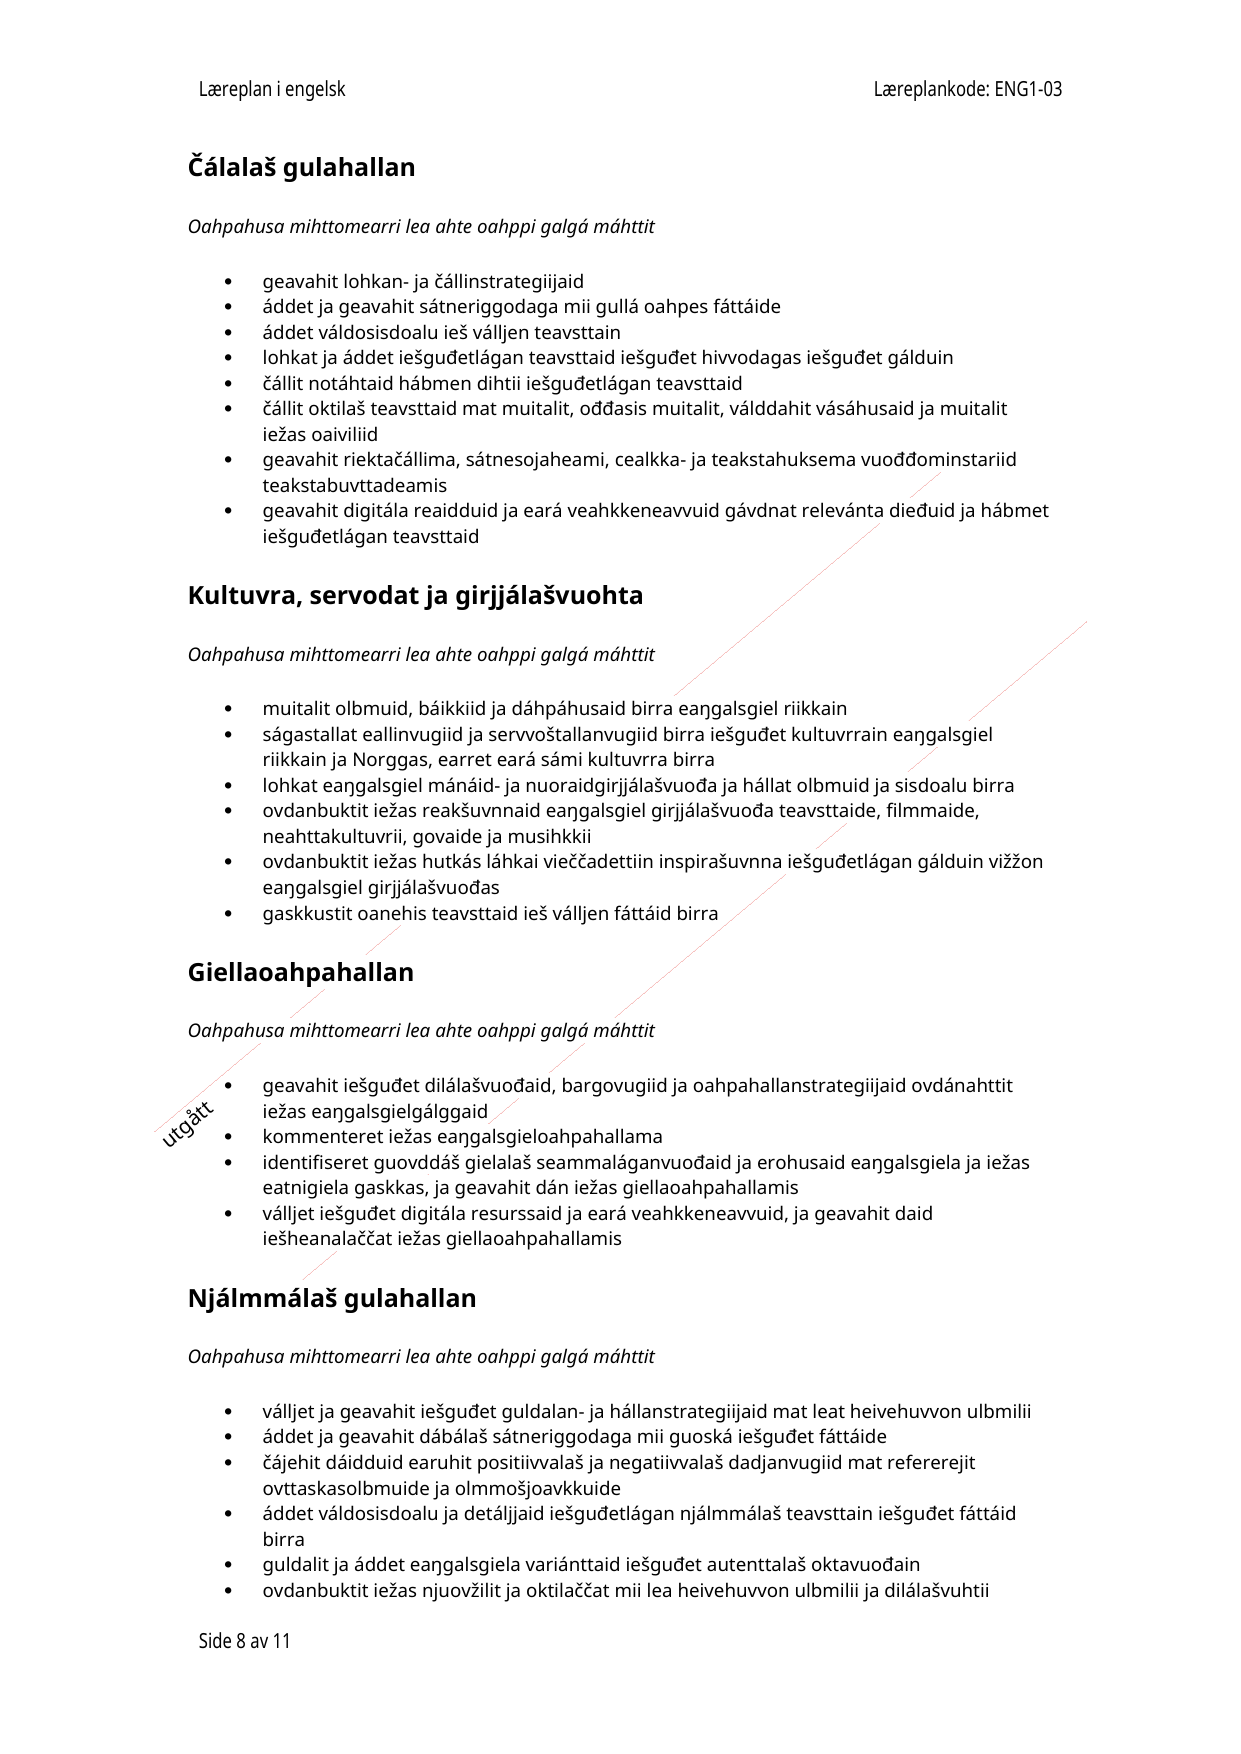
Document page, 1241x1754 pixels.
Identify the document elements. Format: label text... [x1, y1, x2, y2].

subtitle Čálalaš gulahallan [416, 150, 1053, 184]
subtitle Kultuvra, servodat ja girjjálašvuohta [775, 578, 1053, 612]
subtitle Giellaoahpahallan [650, 954, 1053, 989]
list identifiseret guovddáš gielalaš seammaláganvuođaid ja erohusaid eaŋgalsgiela ja iežas eatnigiela gaskkas, ja geavahit dán iežas giellaoahpahallamis [429, 1149, 1053, 1200]
list ságastallat eallinvugiid ja servvoštallanvugiid birra iešguđet kultuvrrain eaŋgalsgiel riikkain ja Norggas, earret eará sámi kultuvrra birra [715, 747, 935, 772]
list geavahit iešguđet dilálašvuođaid, bargovugiid ja oahpahallanstrategiijaid ovdánahttit iežas eaŋgalsgielgálggaid [225, 1072, 548, 1123]
list válljet iešguđet digitála resurssaid ja eará veahkkeneavvuid, ja geavahit daid iešheanalaččat iežas giellaoahpahallamis [622, 1200, 1053, 1251]
list lohkat ja áddet iešguđetlágan teavsttaid iešguđet hivvodagas iešguđet gálduin [225, 344, 1053, 370]
text Oahpahusa mihttomearri lea ahte oahppi galgá máhttit [662, 641, 738, 667]
list geavahit digitála reaidduid ja eará veahkkeneavvuid gávdnat relevánta dieđuid ja hábmet iešguđetlágan teavsttaid [479, 523, 878, 549]
list geavahit digitála reaidduid ja eará veahkkeneavvuid gávdnat relevánta dieđuid ja hábmet iešguđetlágan teavsttaid [851, 498, 1053, 549]
subtitle Kultuvra, servodat ja girjjálašvuohta [644, 578, 813, 612]
list ovdanbuktit iežas reakšuvnnaid eaŋgalsgiel girjjálašvuođa teavsttaide, filmmaide, neahttakultuvrii, govaide ja musihkkii [817, 798, 1053, 849]
list ságastallat eallinvugiid ja servvoštallanvugiid birra iešguđet kultuvrrain eaŋgalsgiel riikkain ja Norggas, earret eará sámi kultuvrra birra [909, 721, 1053, 772]
list geavahit lohkan- ja čállinstrategiijaid [225, 268, 263, 293]
list čállit notáhtaid hábmen dihtii iešguđetlágan teavsttaid [743, 370, 1053, 396]
list geavahit iešguđet dilálašvuođaid, bargovugiid ja oahpahallanstrategiijaid ovdánahttit iežas eaŋgalsgielgálggaid [491, 1072, 1053, 1123]
list áddet váldosisdoalu ieš válljen teavsttain [225, 319, 263, 344]
list geavahit riektačállima, sátnesojaheami, cealkka- ja teakstahuksema vuođđominstariid teakstabuvttadeamis [911, 447, 1053, 498]
list ovdanbuktit iežas hutkás láhkai vieččadettiin inspirašuvnna iešguđetlágan gálduin vižžon eaŋgalsgiel girjjálašvuođas [500, 874, 784, 900]
list gaskkustit oanehis teavsttaid ieš válljen fáttáid birra [727, 900, 1053, 925]
text Oahpahusa mihttomearri lea ahte oahppi galgá máhttit [710, 641, 1053, 667]
text Oahpahusa mihttomearri lea ahte oahppi galgá máhttit [662, 1018, 1053, 1043]
subtitle Njálmmálaš gulahallan [477, 1280, 1053, 1314]
list geavahit lohkan- ja čállinstrategiijaid [584, 268, 1053, 293]
list áddet váldosisdoalu ja detáljjaid iešguđetlágan njálmmálaš teavsttain iešguđet fáttáid birra [225, 1500, 263, 1551]
list čájehit dáidduid earuhit positiivvalaš ja negatiivvalaš dadjanvugiid mat refererejit ovttaskasolbmuide ja olmmošjoavkkuide [626, 1449, 1053, 1500]
list áddet váldosisdoalu ieš válljen teavsttain [621, 319, 1053, 344]
subtitle Giellaoahpahallan [367, 954, 689, 989]
list áddet ja geavahit dábálaš sátneriggodaga mii guoská iešguđet fáttáide [887, 1424, 1053, 1449]
list muitalit olbmuid, báikkiid ja dáhpáhusaid birra eaŋgalsgiel riikkain [970, 696, 1053, 721]
list kommenteret iežas eaŋgalsgieloahpahallama [490, 1123, 1053, 1149]
list ovdanbuktit iežas hutkás láhkai vieččadettiin inspirašuvnna iešguđetlágan gálduin vižžon eaŋgalsgiel girjjálašvuođas [757, 849, 1053, 900]
list ovdanbuktit iežas reakšuvnnaid eaŋgalsgiel girjjálašvuođa teavsttaide, filmmaide, neahttakultuvrii, govaide ja musihkkii [592, 823, 845, 849]
list čállit oktilaš teavsttaid mat muitalit, ođđasis muitalit, válddahit vásáhusaid ja muitalit iežas oaiviliid [383, 396, 1053, 447]
list geavahit riektačállima, sátnesojaheami, cealkka- ja teakstahuksema vuođđominstariid teakstabuvttadeamis [452, 472, 939, 498]
list áddet ja geavahit sátneriggodaga mii gullá oahpes fáttáide [225, 293, 1053, 319]
text Oahpahusa mihttomearri lea ahte oahppi galgá máhttit [187, 1343, 1053, 1369]
list muitalit olbmuid, báikkiid ja dáhpáhusaid birra eaŋgalsgiel riikkain [848, 696, 996, 721]
list identifiseret guovddáš gielalaš seammaláganvuođaid ja erohusaid eaŋgalsgiela ja iežas eatnigiela gaskkas, ja geavahit dán iežas giellaoahpahallamis [225, 1149, 427, 1200]
list áddet váldosisdoalu ja detáljjaid iešguđetlágan njálmmálaš teavsttain iešguđet fáttáid birra [305, 1500, 1053, 1551]
list kommenteret iežas eaŋgalsgieloahpahallama [225, 1123, 487, 1149]
text Oahpahusa mihttomearri lea ahte oahppi galgá máhttit [662, 213, 1053, 239]
list guldalit ja áddet eaŋgalsgiela variánttaid iešguđet autenttalaš oktavuođain [921, 1551, 1053, 1577]
